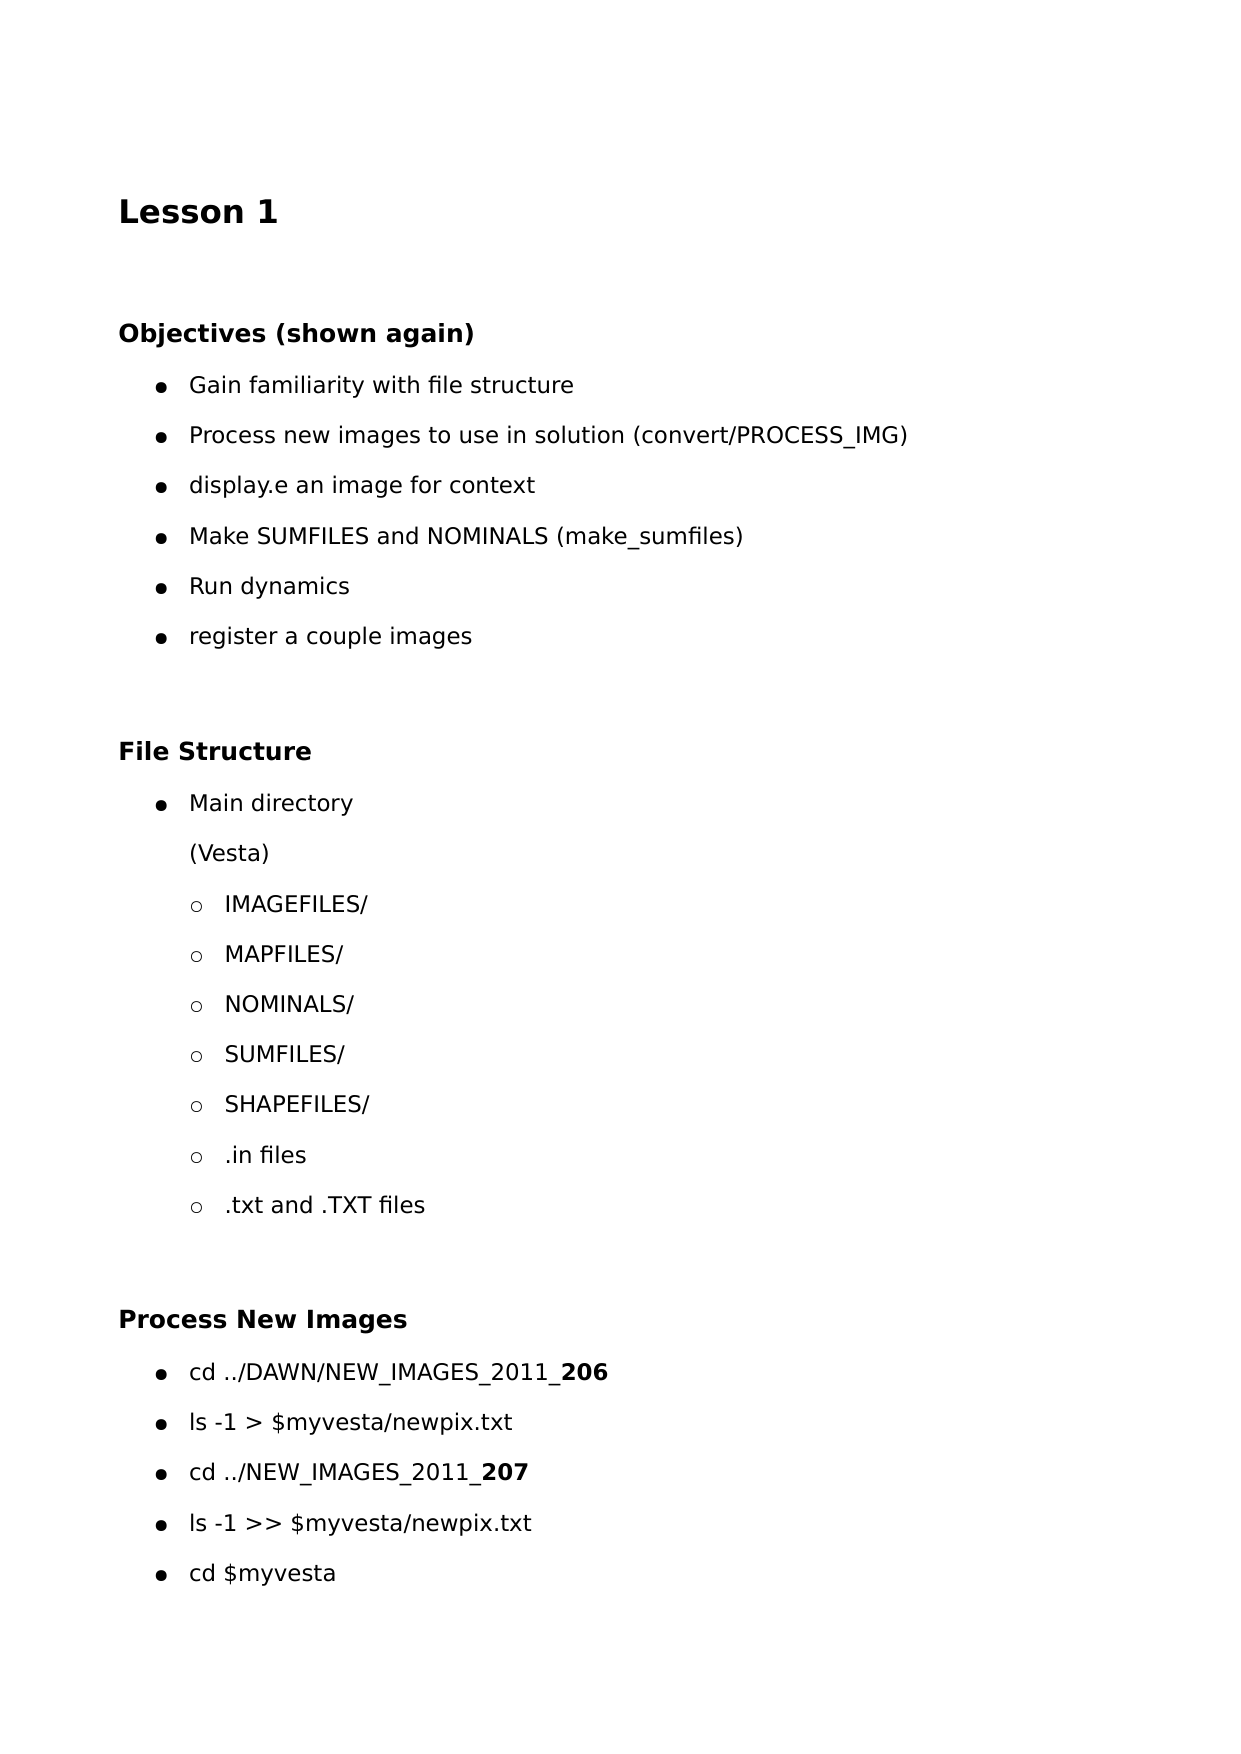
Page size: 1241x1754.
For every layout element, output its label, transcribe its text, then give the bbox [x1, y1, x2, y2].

list NOMINALS/ [189, 991, 1122, 1018]
list ls -1 > $myvesta/newpix.txt [153, 1409, 1122, 1436]
subtitle Objectives (shown again) [118, 319, 1122, 348]
list Gain familiarity with file structure [153, 372, 1122, 399]
list Make SUMFILES and NOMINALS (make_sumfiles) [153, 523, 1122, 549]
subtitle File Structure [118, 737, 1122, 766]
list .in files [189, 1142, 1122, 1168]
subtitle Lesson 1 [118, 193, 1122, 231]
list cd ../NEW_IMAGES_2011_207 [153, 1459, 1122, 1486]
list Main directory [153, 790, 1122, 817]
list SHAPEFILES/ [189, 1092, 1122, 1118]
list (Vesta) [153, 841, 1122, 867]
list register a couple images [153, 623, 1122, 650]
subtitle Process New Images [118, 1306, 1122, 1335]
list Run dynamics [153, 573, 1122, 600]
list display.e an image for context [153, 473, 1122, 499]
list .txt and .TXT files [189, 1192, 1122, 1219]
list MAPFILES/ [189, 941, 1122, 968]
list Process new images to use in solution (convert/PROCESS_IMG) [153, 422, 1122, 449]
list ls -1 >> $myvesta/newpix.txt [153, 1510, 1122, 1536]
list SUMFILES/ [189, 1041, 1122, 1068]
list cd ../DAWN/NEW_IMAGES_2011_206 [153, 1359, 1122, 1386]
list cd $myvesta [153, 1560, 1122, 1587]
list IMAGEFILES/ [189, 891, 1122, 917]
